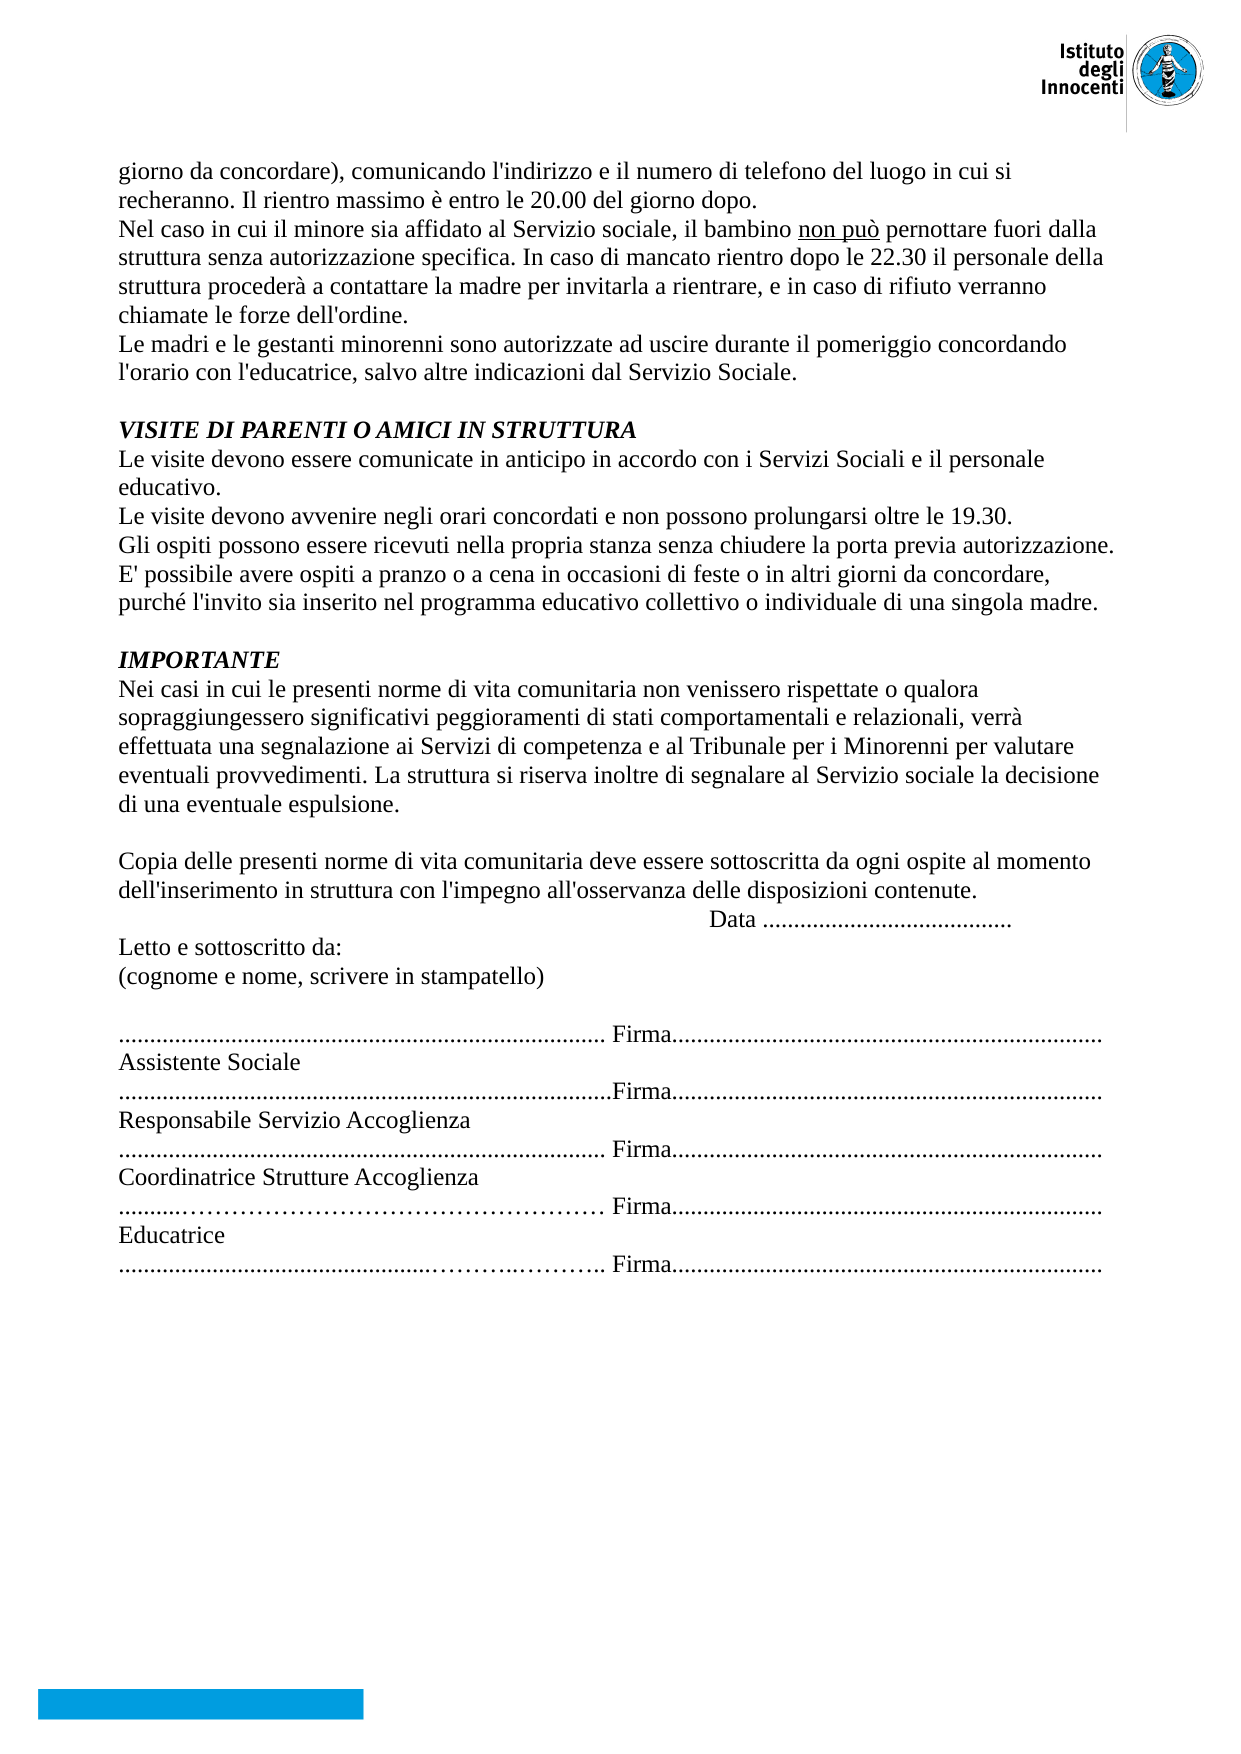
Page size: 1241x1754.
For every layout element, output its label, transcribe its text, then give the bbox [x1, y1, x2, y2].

text Gli ospiti possono essere ricevuti nella propria stanza senza chiudere la porta previa autorizzazione. [118, 530, 1122, 559]
text Nel caso in cui il minore sia affidato al Servizio sociale, il bambino non può pernottare fuori dalla struttura senza autorizzazione specifica. In caso di mancato rientro dopo le 22.30 il personale della struttura procederà a contattare la madre per invitarla a rientrare, e in caso di rifiuto verranno chiamate le forze dell'ordine. [118, 214, 1122, 329]
text (cognome e nome, scrivere in stampatello) [118, 961, 1122, 990]
text VISITE DI PARENTI O AMICI IN STRUTTURA [118, 415, 1122, 444]
text Letto e sottoscritto da: [118, 932, 1122, 961]
picture [1, 1689, 1239, 1754]
text ..........…………………………………………… Firma..................................................................... [118, 1191, 1122, 1220]
text Educatrice [118, 1220, 1122, 1249]
text Data ........................................ [635, 904, 1122, 932]
text Nei casi in cui le presenti norme di vita comunitaria non venissero rispettate o qualora sopraggiungessero significativi peggioramenti di stati comportamentali e relazionali, verrà effettuata una segnalazione ai Servizi di competenza e al Tribunale per i Minorenni per valutare eventuali provvedimenti. La struttura si riserva inoltre di segnalare al Servizio sociale la decisione di una eventuale espulsione. [118, 674, 1122, 817]
text .............................................................................. Firma..................................................................... [118, 1019, 1122, 1047]
text Le madri e le gestanti minorenni sono autorizzate ad uscire durante il pomeriggio concordando l'orario con l'educatrice, salvo altre indicazioni dal Servizio Sociale. [118, 329, 1122, 386]
text giorno da concordare), comunicando l'indirizzo e il numero di telefono del luogo in cui si recheranno. Il rientro massimo è entro le 20.00 del giorno dopo. [118, 156, 1122, 214]
text Coordinatrice Strutture Accoglienza [118, 1162, 1122, 1191]
text Le visite devono avvenire negli orari concordati e non possono prolungarsi oltre le 19.30. [118, 501, 1122, 530]
text E' possibile avere ospiti a pranzo o a cena in occasioni di feste o in altri giorni da concordare, purché l'invito sia inserito nel programma educativo collettivo o individuale di una singola madre. [118, 559, 1122, 616]
text Assistente Sociale [118, 1047, 1122, 1076]
text .............................................................................. Firma..................................................................... [118, 1134, 1122, 1162]
text ...............................................................................Firma..................................................................... [118, 1076, 1122, 1105]
text Copia delle presenti norme di vita comunitaria deve essere sottoscritta da ogni ospite al momento dell'inserimento in struttura con l'impegno all'osservanza delle disposizioni contenute. [118, 846, 1122, 904]
text IMPORTANTE [118, 645, 1122, 674]
text Responsabile Servizio Accoglienza [118, 1105, 1122, 1134]
text ..................................................………..……….. Firma..................................................................... [118, 1249, 1122, 1277]
text Le visite devono essere comunicate in anticipo in accordo con i Servizi Sociali e il personale educativo. [118, 444, 1122, 501]
picture [0, 0, 1241, 133]
